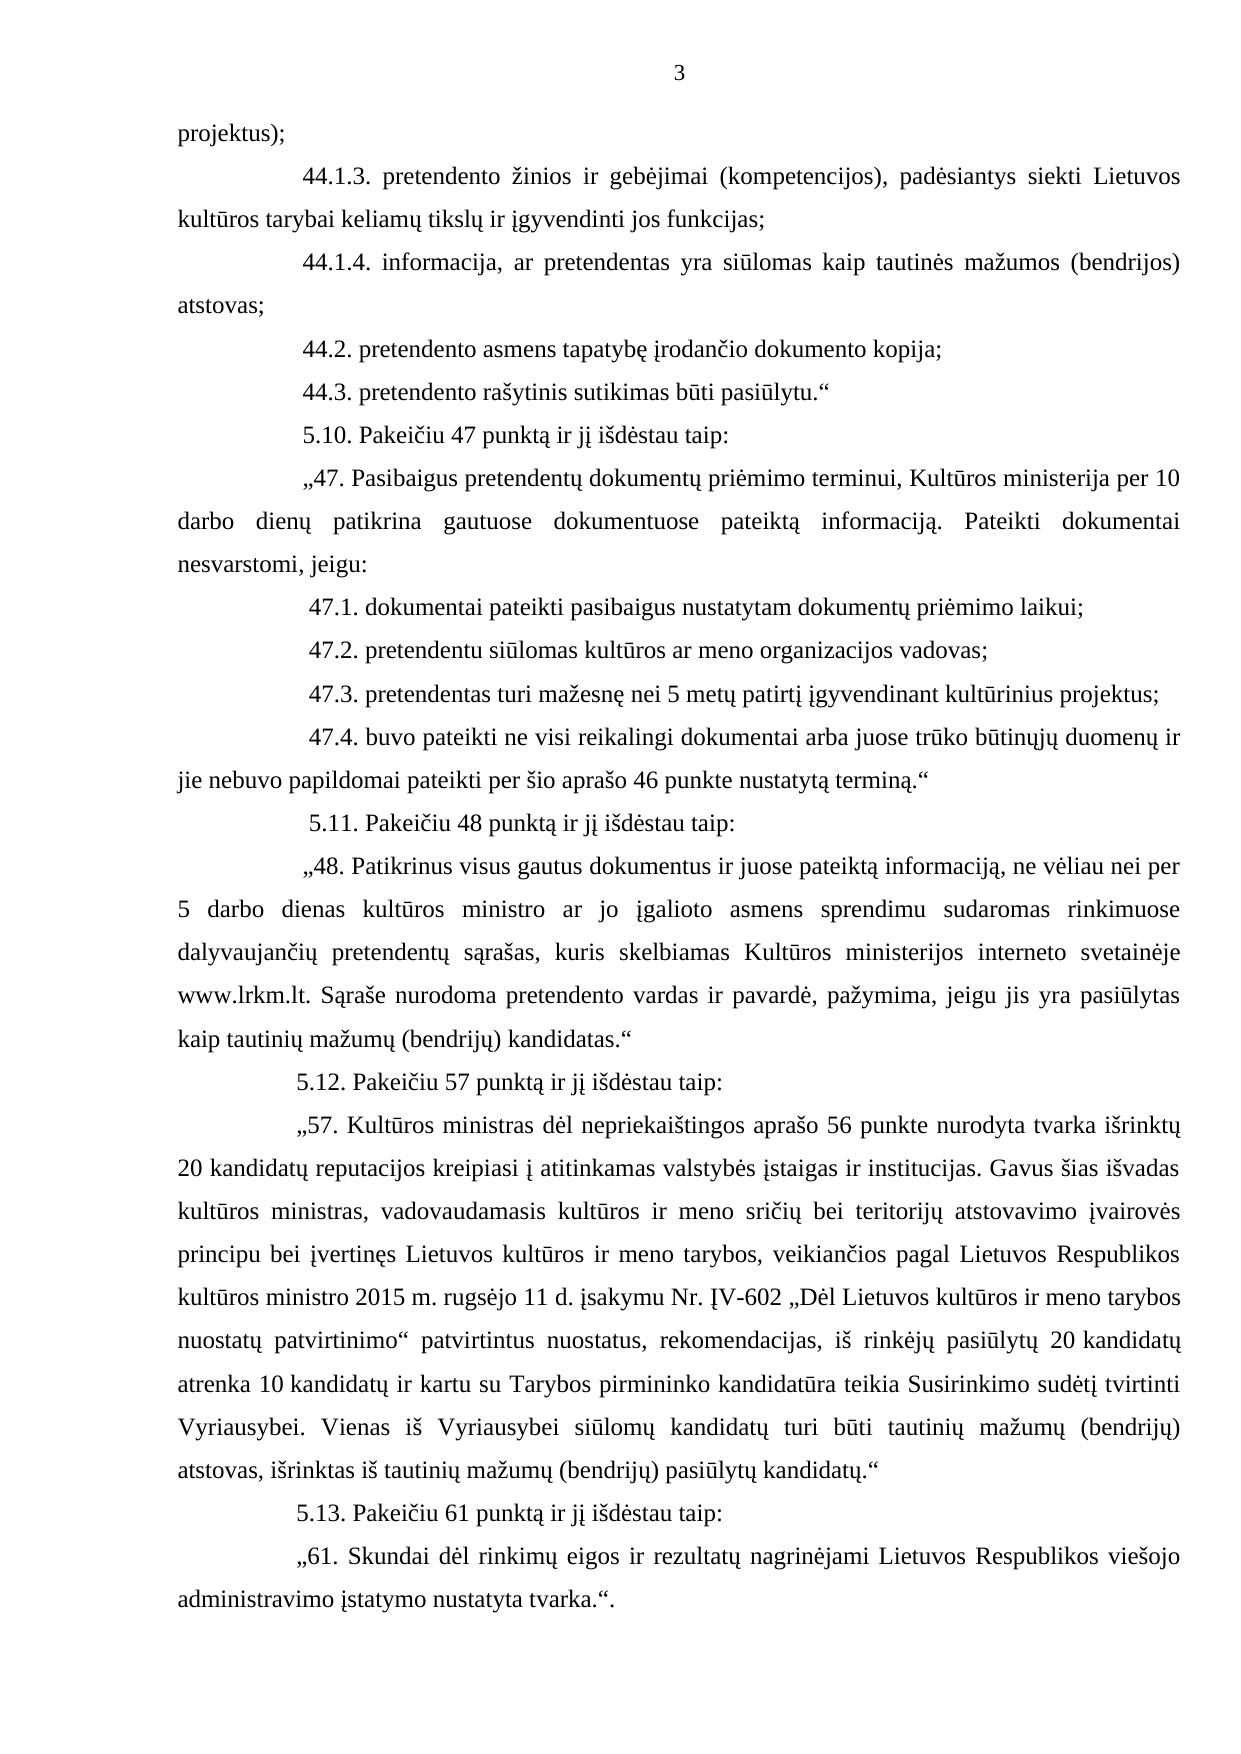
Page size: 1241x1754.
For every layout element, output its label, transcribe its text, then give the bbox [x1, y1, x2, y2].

text „61. Skundai dėl rinkimų eigos ir rezultatų nagrinėjami Lietuvos Respublikos viešojo administravimo įstatymo nustatyta tvarka.“. [177, 1541, 1181, 1613]
text „57. Kultūros ministras dėl nepriekaištingos aprašo 56 punkte nurodyta tvarka išrinktų 20 kandidatų reputacijos kreipiasi į atitinkamas valstybės įstaigas ir institucijas. Gavus šias išvadas kultūros ministras, vadovaudamasis kultūros ir meno sričių bei teritorijų atstovavimo įvairovės principu bei įvertinęs Lietuvos kultūros ir meno tarybos, veikiančios pagal Lietuvos Respublikos kultūros ministro 2015 m. rugsėjo 11 d. įsakymu Nr. ĮV-602 „Dėl Lietuvos kultūros ir meno tarybos nuostatų patvirtinimo“ patvirtintus nuostatus, rekomendacijas, iš rinkėjų pasiūlytų 20 kandidatų atrenka 10 kandidatų ir kartu su Tarybos pirmininko kandidatūra teikia Susirinkimo sudėtį tvirtinti Vyriausybei. Vienas iš Vyriausybei siūlomų kandidatų turi būti tautinių mažumų (bendrijų) atstovas, išrinktas iš tautinių mažumų (bendrijų) pasiūlytų kandidatų.“ [177, 1110, 1181, 1484]
text projektus); [177, 118, 1181, 147]
text 5.10. Pakeičiu 47 punktą ir jį išdėstau taip: [177, 420, 1181, 449]
text „47. Pasibaigus pretendentų dokumentų priėmimo terminui, Kultūros ministerija per 10 darbo dienų patikrina gautuose dokumentuose pateiktą informaciją. Pateikti dokumentai nesvarstomi, jeigu: [177, 463, 1181, 578]
text 44.3. pretendento rašytinis sutikimas būti pasiūlytu.“ [177, 377, 1181, 406]
text 44.1.3. pretendento žinios ir gebėjimai (kompetencijos), padėsiantys siekti Lietuvos kultūros tarybai keliamų tikslų ir įgyvendinti jos funkcijas; [177, 161, 1181, 233]
text 5.12. Pakeičiu 57 punktą ir jį išdėstau taip: [177, 1067, 1181, 1096]
text 47.3. pretendentas turi mažesnę nei 5 metų patirtį įgyvendinant kultūrinius projektus; [177, 679, 1181, 707]
text 47.2. pretendentu siūlomas kultūros ar meno organizacijos vadovas; [177, 636, 1181, 664]
text 44.2. pretendento asmens tapatybę įrodančio dokumento kopija; [177, 334, 1181, 362]
text 47.1. dokumentai pateikti pasibaigus nustatytam dokumentų priėmimo laikui; [177, 592, 1181, 621]
text „48. Patikrinus visus gautus dokumentus ir juose pateiktą informaciją, ne vėliau nei per 5 darbo dienas kultūros ministro ar jo įgalioto asmens sprendimu sudaromas rinkimuose dalyvaujančių pretendentų sąrašas, kuris skelbiamas Kultūros ministerijos interneto svetainėje www.lrkm.lt. Sąraše nurodoma pretendento vardas ir pavardė, pažymima, jeigu jis yra pasiūlytas kaip tautinių mažumų (bendrijų) kandidatas.“ [177, 851, 1181, 1052]
text 5.11. Pakeičiu 48 punktą ir jį išdėstau taip: [177, 808, 1181, 837]
text 47.4. buvo pateikti ne visi reikalingi dokumentai arba juose trūko būtinųjų duomenų ir jie nebuvo papildomai pateikti per šio aprašo 46 punkte nustatytą terminą.“ [177, 722, 1181, 794]
text 5.13. Pakeičiu 61 punktą ir jį išdėstau taip: [177, 1498, 1181, 1527]
text 44.1.4. informacija, ar pretendentas yra siūlomas kaip tautinės mažumos (bendrijos) atstovas; [177, 247, 1181, 319]
